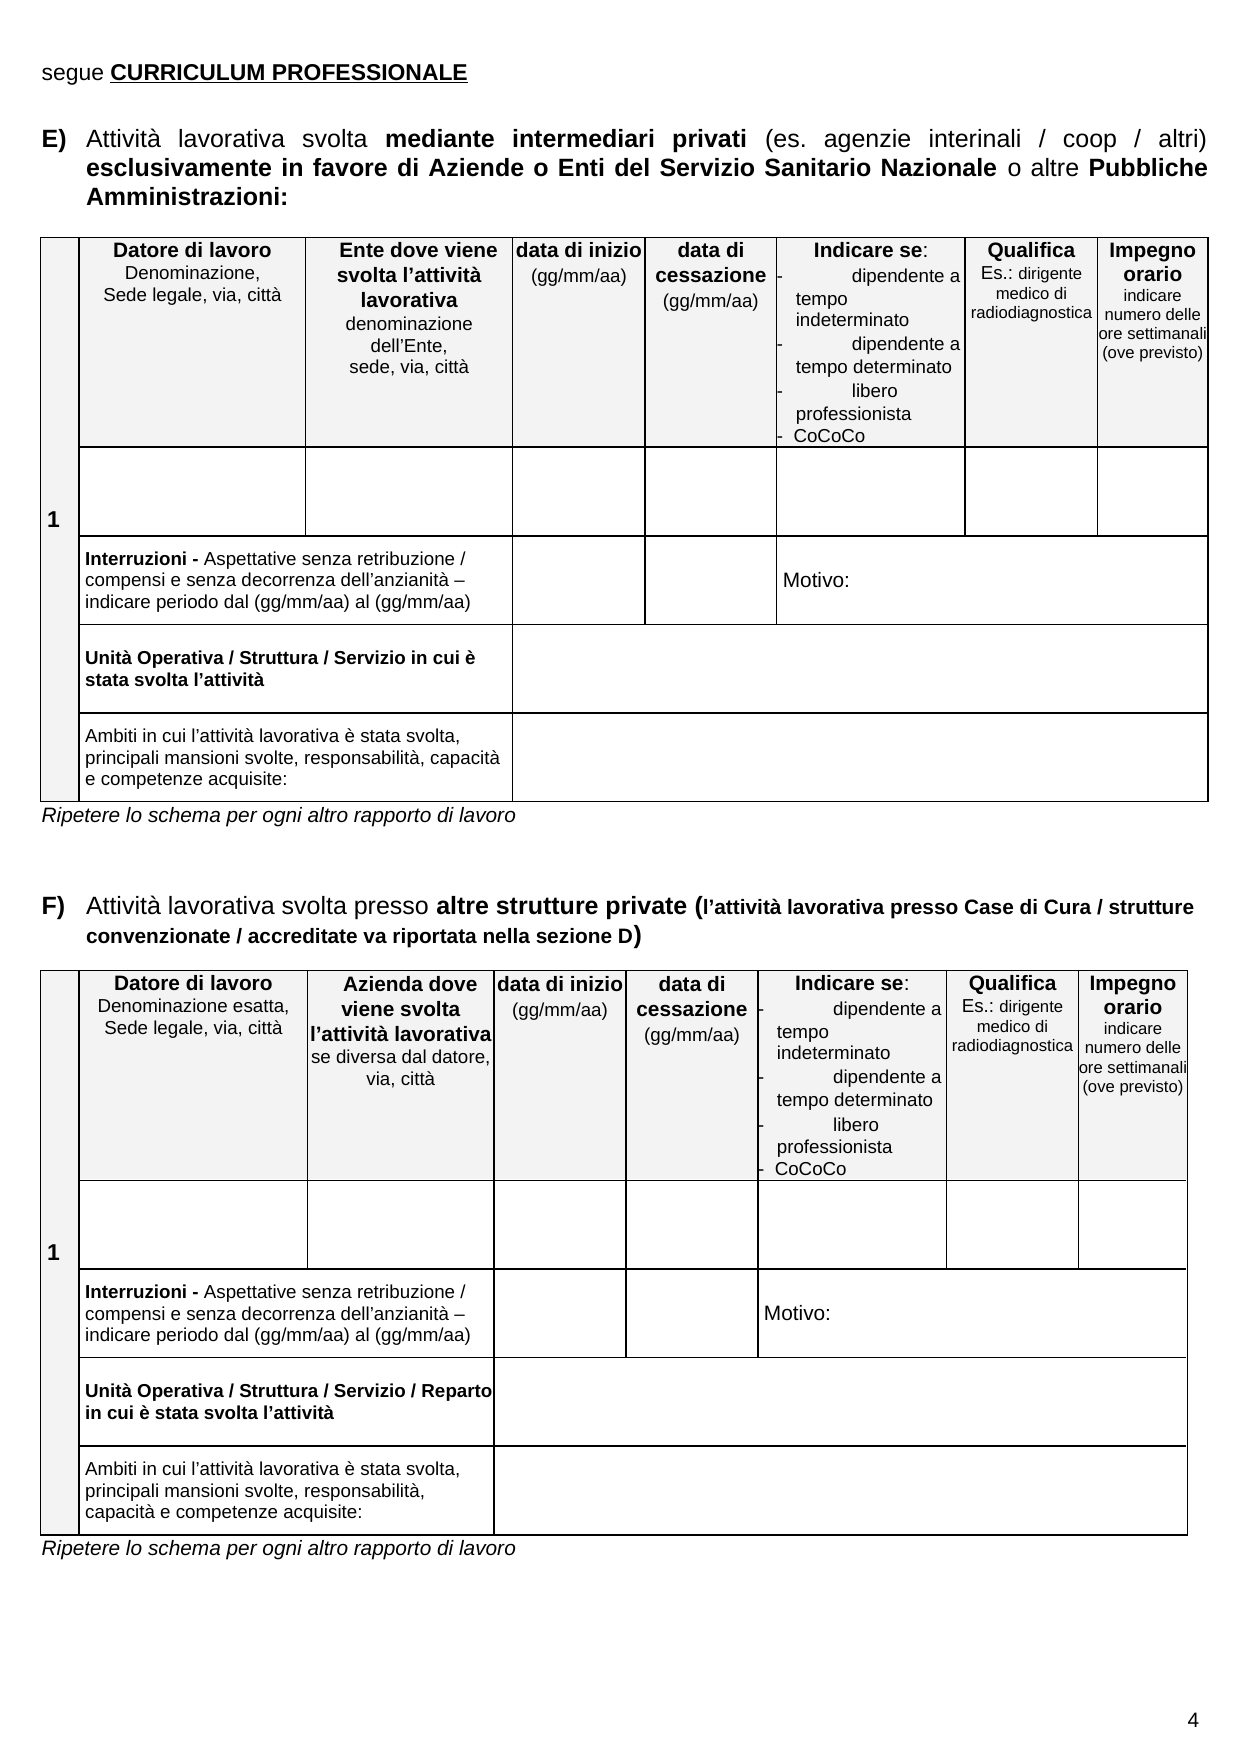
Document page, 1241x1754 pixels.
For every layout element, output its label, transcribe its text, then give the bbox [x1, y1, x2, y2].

table_cell [513, 537, 644, 623]
table_cell Unità Operativa / Struttura / Servizio in cui è stata svolta l’attività [80, 625, 512, 712]
subtitle Ripetere lo schema per ogni altro rapporto di lavoro [41, 1536, 1199, 1559]
table_header Ente dove viene svolta l’attività lavorativa denominazione dell’Ente, sede, via, città [306, 238, 512, 446]
table_cell [966, 448, 1097, 535]
subtitle Ripetere lo schema per ogni altro rapporto di lavoro [41, 802, 1199, 826]
table_cell Motivo: [777, 537, 1207, 623]
table_header Impegno orario indicare numero delle ore settimanali (ove previsto) [1098, 238, 1207, 446]
table_cell Ambiti in cui l’attività lavorativa è stata svolta, principali mansioni svolte, responsabilità, capacità e competenze acquisite: [80, 714, 512, 801]
table_cell Motivo: [759, 1268, 1187, 1357]
table_cell [80, 448, 305, 535]
table_cell Unità Operativa / Struttura / Servizio / Reparto in cui è stata svolta l’attività [80, 1358, 493, 1445]
table_cell [513, 625, 1207, 712]
table_cell [627, 1181, 757, 1268]
table_cell [495, 1445, 1187, 1534]
table_cell Ambiti in cui l’attività lavorativa è stata svolta, principali mansioni svolte, responsabilità, capacità e competenze acquisite: [80, 1447, 493, 1534]
list Attività lavorativa svolta mediante intermediari privati (es. agenzie interinali / coop / altri) esclusivamente in favore di Aziende o Enti del Servizio Sanitario Nazionale o altre Pubbliche Amministrazioni: [41, 124, 1208, 211]
table_cell [1079, 1180, 1187, 1268]
table_header Indicare se: dipendente a tempo indeterminato dipendente a tempo determinato libero professionista - CoCoCo [777, 238, 964, 446]
table_cell [495, 1181, 625, 1268]
table_header Datore di lavoro Denominazione esatta, Sede legale, via, città [80, 971, 307, 1179]
table_cell [513, 714, 1207, 801]
text segue CURRICULUM PROFESSIONALE [41, 59, 1199, 85]
table_cell [759, 1181, 946, 1268]
table_cell [646, 537, 776, 623]
table_header data di cessazione (gg/mm/aa) [646, 238, 776, 446]
table_cell [627, 1270, 757, 1357]
table_cell [513, 448, 644, 535]
table_cell Interruzioni - Aspettative senza retribuzione / compensi e senza decorrenza dell’anzianità – indicare periodo dal (gg/mm/aa) al (gg/mm/aa) [80, 1270, 493, 1357]
table_header 1 [41, 238, 78, 801]
table_cell [495, 1357, 1187, 1445]
table_cell Interruzioni - Aspettative senza retribuzione / compensi e senza decorrenza dell’anzianità – indicare periodo dal (gg/mm/aa) al (gg/mm/aa) [80, 537, 512, 623]
table_header Qualifica Es.: dirigente medico di radiodiagnostica [947, 971, 1078, 1179]
table_header data di inizio (gg/mm/aa) [495, 971, 625, 1179]
table_header data di inizio (gg/mm/aa) [513, 238, 644, 446]
table_cell [646, 448, 776, 535]
table_cell [947, 1181, 1078, 1268]
table_header 1 [41, 971, 78, 1534]
table_header Azienda dove viene svolta l’attività lavorativa se diversa dal datore, via, città [308, 971, 493, 1179]
table_header Impegno orario indicare numero delle ore settimanali (ove previsto) [1079, 971, 1187, 1179]
table_cell [80, 1181, 307, 1268]
table_header Datore di lavoro Denominazione, Sede legale, via, città [80, 238, 305, 446]
table_cell [306, 448, 512, 535]
table_cell [1098, 448, 1207, 535]
table_header Qualifica Es.: dirigente medico di radiodiagnostica [966, 238, 1097, 446]
table_cell [495, 1270, 625, 1357]
table_cell [777, 448, 964, 535]
table_cell [308, 1181, 493, 1268]
list Attività lavorativa svolta presso altre strutture private (l’attività lavorativa presso Case di Cura / strutture convenzionate / accreditate va riportata nella sezione D) [41, 891, 1199, 948]
table_header data di cessazione (gg/mm/aa) [627, 971, 757, 1179]
table_header Indicare se: dipendente a tempo indeterminato dipendente a tempo determinato libero professionista - CoCoCo [759, 971, 946, 1179]
